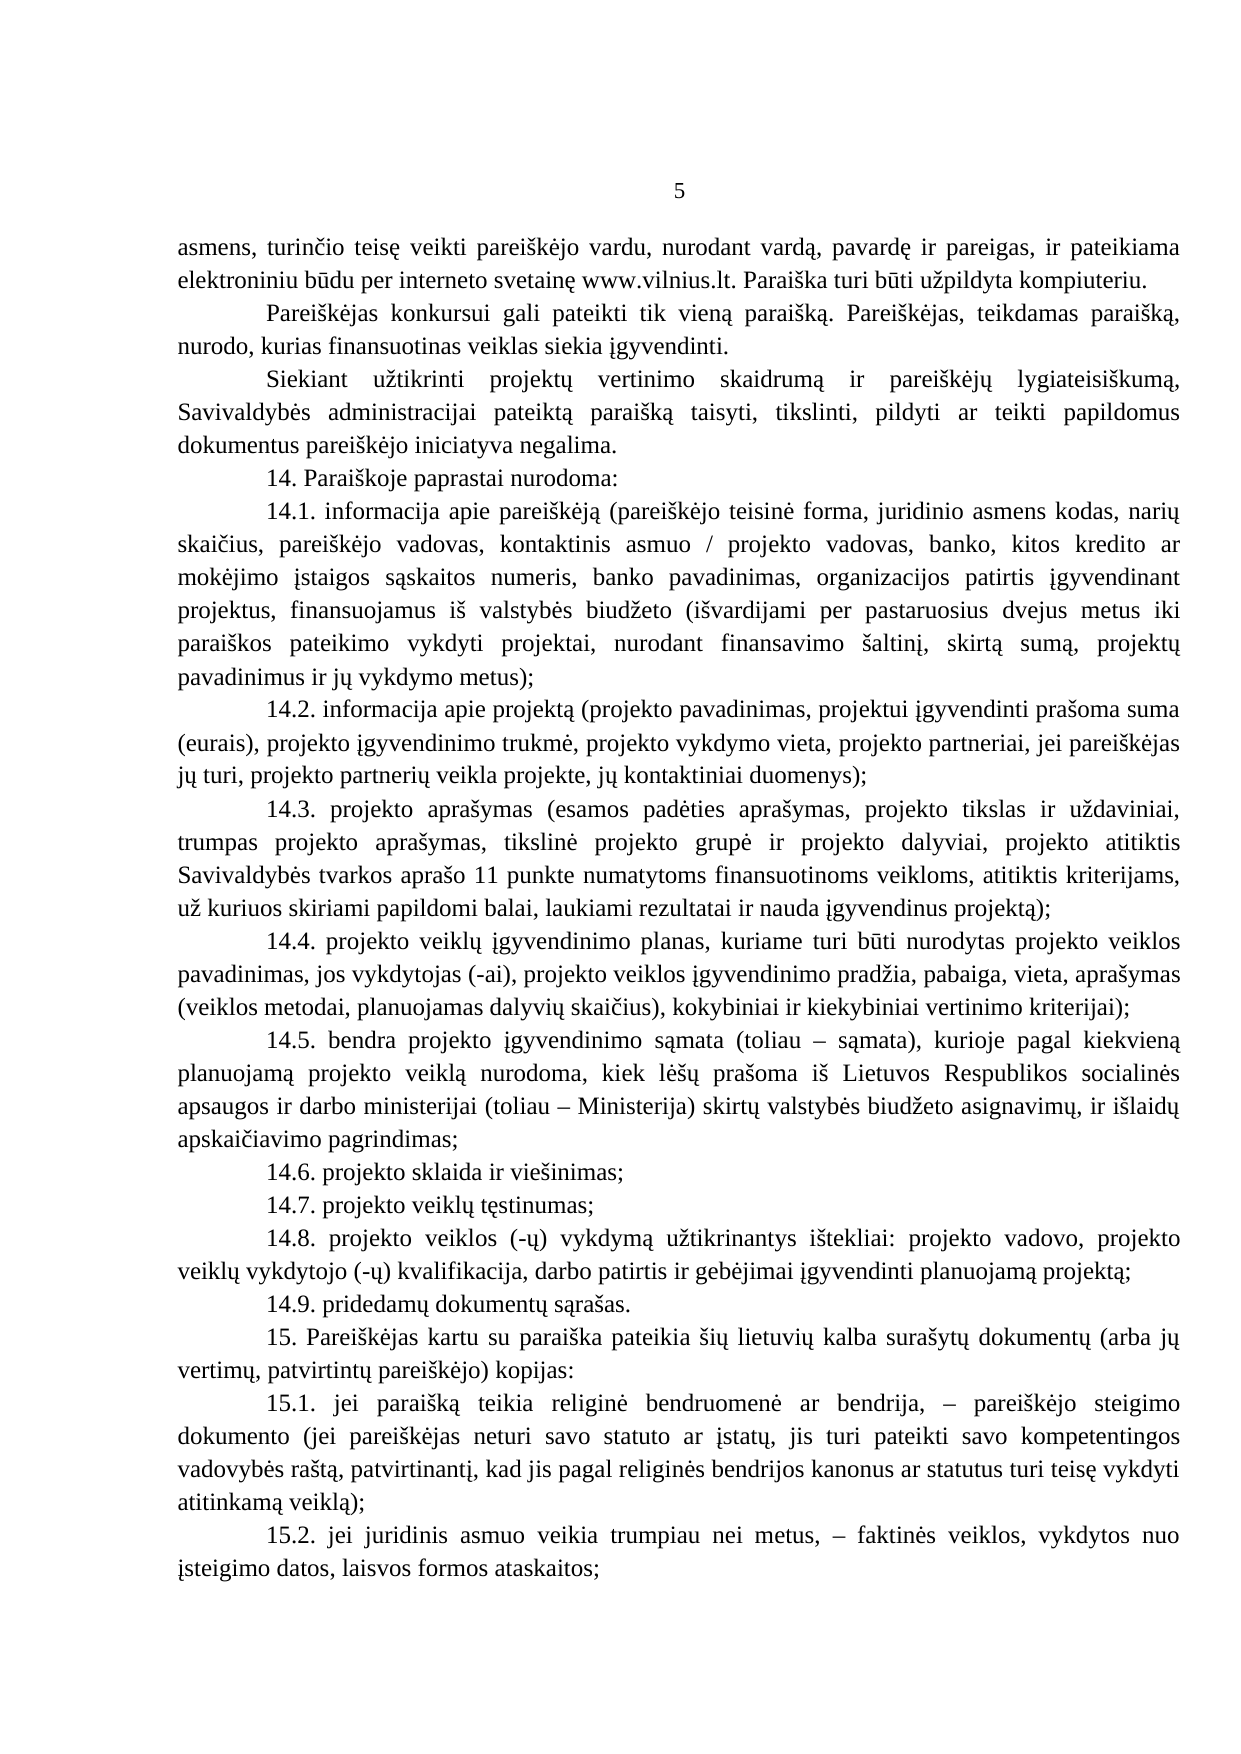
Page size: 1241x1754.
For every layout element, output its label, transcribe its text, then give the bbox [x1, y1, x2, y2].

text 14.4. projekto veiklų įgyvendinimo planas, kuriame turi būti nurodytas projekto veiklos pavadinimas, jos vykdytojas (-ai), projekto veiklos įgyvendinimo pradžia, pabaiga, vieta, aprašymas (veiklos metodai, planuojamas dalyvių skaičius), kokybiniai ir kiekybiniai vertinimo kriterijai); [177, 926, 1181, 1021]
text 14.7. projekto veiklų tęstinumas; [177, 1190, 1181, 1219]
text 14.5. bendra projekto įgyvendinimo sąmata (toliau – sąmata), kurioje pagal kiekvieną planuojamą projekto veiklą nurodoma, kiek lėšų prašoma iš Lietuvos Respublikos socialinės apsaugos ir darbo ministerijai (toliau – Ministerija) skirtų valstybės biudžeto asignavimų, ir išlaidų apskaičiavimo pagrindimas; [177, 1025, 1181, 1153]
text 15. Pareiškėjas kartu su paraiška pateikia šių lietuvių kalba surašytų dokumentų (arba jų vertimų, patvirtintų pareiškėjo) kopijas: [177, 1322, 1181, 1384]
text 14.3. projekto aprašymas (esamos padėties aprašymas, projekto tikslas ir uždaviniai, trumpas projekto aprašymas, tikslinė projekto grupė ir projekto dalyviai, projekto atitiktis Savivaldybės tvarkos aprašo 11 punkte numatytoms finansuotinoms veikloms, atitiktis kriterijams, už kuriuos skiriami papildomi balai, laukiami rezultatai ir nauda įgyvendinus projektą); [177, 794, 1181, 921]
text 14.1. informacija apie pareiškėją (pareiškėjo teisinė forma, juridinio asmens kodas, narių skaičius, pareiškėjo vadovas, kontaktinis asmuo / projekto vadovas, banko, kitos kredito ar mokėjimo įstaigos sąskaitos numeris, banko pavadinimas, organizacijos patirtis įgyvendinant projektus, finansuojamus iš valstybės biudžeto (išvardijami per pastaruosius dvejus metus iki paraiškos pateikimo vykdyti projektai, nurodant finansavimo šaltinį, skirtą sumą, projektų pavadinimus ir jų vykdymo metus); [177, 496, 1181, 690]
text 15.2. jei juridinis asmuo veikia trumpiau nei metus, – faktinės veiklos, vykdytos nuo įsteigimo datos, laisvos formos ataskaitos; [177, 1520, 1181, 1582]
text Siekiant užtikrinti projektų vertinimo skaidrumą ir pareiškėjų lygiateisiškumą, Savivaldybės administracijai pateiktą paraišką taisyti, tikslinti, pildyti ar teikti papildomus dokumentus pareiškėjo iniciatyva negalima. [177, 364, 1181, 459]
text 14.9. pridedamų dokumentų sąrašas. [177, 1289, 1181, 1318]
text Pareiškėjas konkursui gali pateikti tik vieną paraišką. Pareiškėjas, teikdamas paraišką, nurodo, kurias finansuotinas veiklas siekia įgyvendinti. [177, 298, 1181, 360]
text 14.6. projekto sklaida ir viešinimas; [177, 1157, 1181, 1186]
text 14.8. projekto veiklos (-ų) vykdymą užtikrinantys ištekliai: projekto vadovo, projekto veiklų vykdytojo (-ų) kvalifikacija, darbo patirtis ir gebėjimai įgyvendinti planuojamą projektą; [177, 1223, 1181, 1285]
text 14. Paraiškoje paprastai nurodoma: [177, 463, 1181, 492]
text 15.1. jei paraišką teikia religinė bendruomenė ar bendrija, – pareiškėjo steigimo dokumento (jei pareiškėjas neturi savo statuto ar įstatų, jis turi pateikti savo kompetentingos vadovybės raštą, patvirtinantį, kad jis pagal religinės bendrijos kanonus ar statutus turi teisę vykdyti atitinkamą veiklą); [177, 1388, 1181, 1516]
text asmens, turinčio teisę veikti pareiškėjo vardu, nurodant vardą, pavardę ir pareigas, ir pateikiama elektroniniu būdu per interneto svetainę www.vilnius.lt. Paraiška turi būti užpildyta kompiuteriu. [177, 232, 1181, 294]
text 14.2. informacija apie projektą (projekto pavadinimas, projektui įgyvendinti prašoma suma (eurais), projekto įgyvendinimo trukmė, projekto vykdymo vieta, projekto partneriai, jei pareiškėjas jų turi, projekto partnerių veikla projekte, jų kontaktiniai duomenys); [177, 694, 1181, 789]
